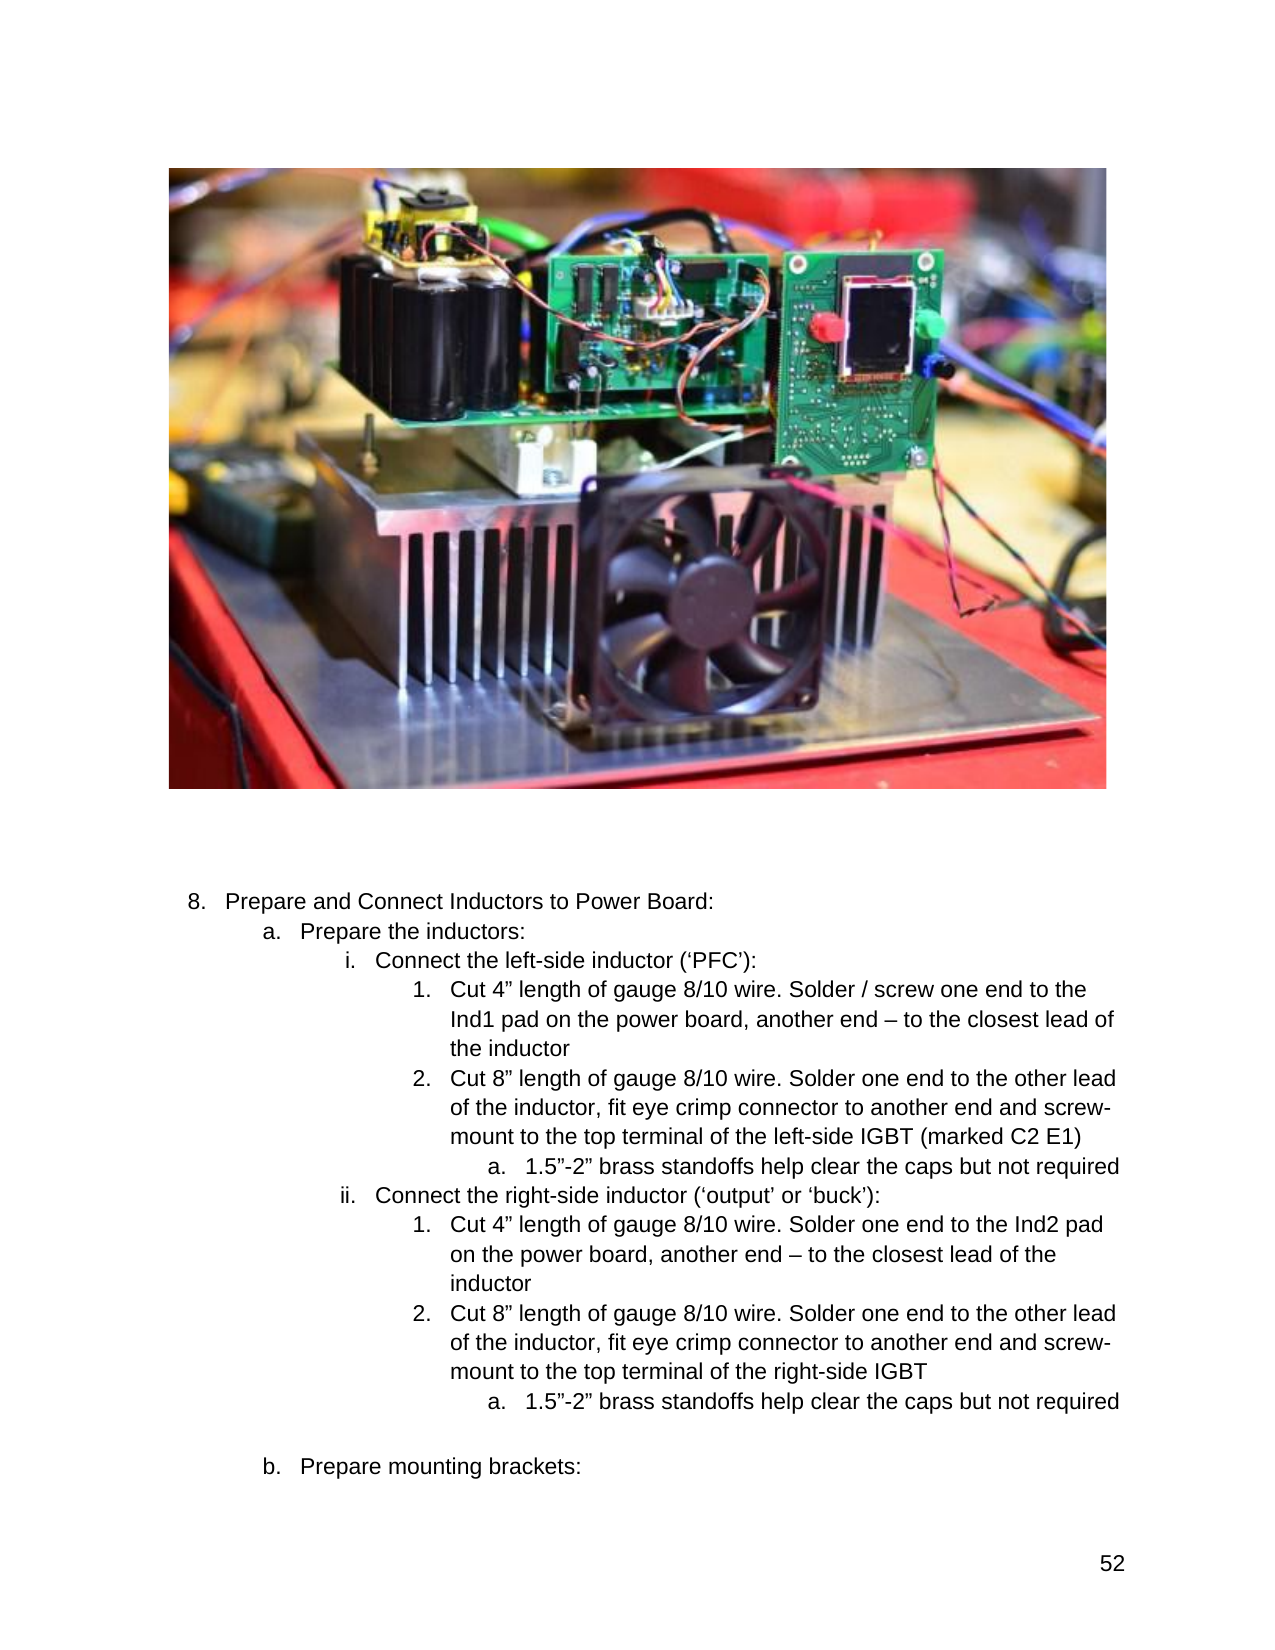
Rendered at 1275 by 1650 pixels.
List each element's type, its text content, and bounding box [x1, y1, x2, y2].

list Connect the right-side inductor (‘output’ or ‘buck’): [150, 1183, 1125, 1208]
list Connect the left-side inductor (‘PFC’): [150, 948, 1125, 973]
list Cut 8” length of gauge 8/10 wire. Solder one end to the other lead of the inductor, fit eye crimp connector to another end and screw-mount to the top terminal of the left-side IGBT (marked C2 E1) [412, 1065, 1125, 1150]
list 1.5”-2” brass standoffs help clear the caps but not required [487, 1153, 1125, 1179]
list 1.5”-2” brass standoffs help clear the caps but not required [487, 1388, 1125, 1414]
picture [168, 168, 1107, 789]
list Cut 4” length of gauge 8/10 wire. Solder one end to the Ind2 pad on the power board, another end – to the closest lead of the inductor [412, 1212, 1125, 1297]
list Prepare mounting brackets: [262, 1453, 1125, 1479]
list Prepare and Connect Inductors to Power Board: [187, 889, 1125, 915]
list Cut 8” length of gauge 8/10 wire. Solder one end to the other lead of the inductor, fit eye crimp connector to another end and screw-mount to the top terminal of the right-side IGBT [412, 1300, 1125, 1385]
list Cut 4” length of gauge 8/10 wire. Solder / screw one end to the Ind1 pad on the power board, another end – to the closest lead of the inductor [412, 977, 1125, 1062]
list Prepare the inductors: [262, 918, 1125, 944]
